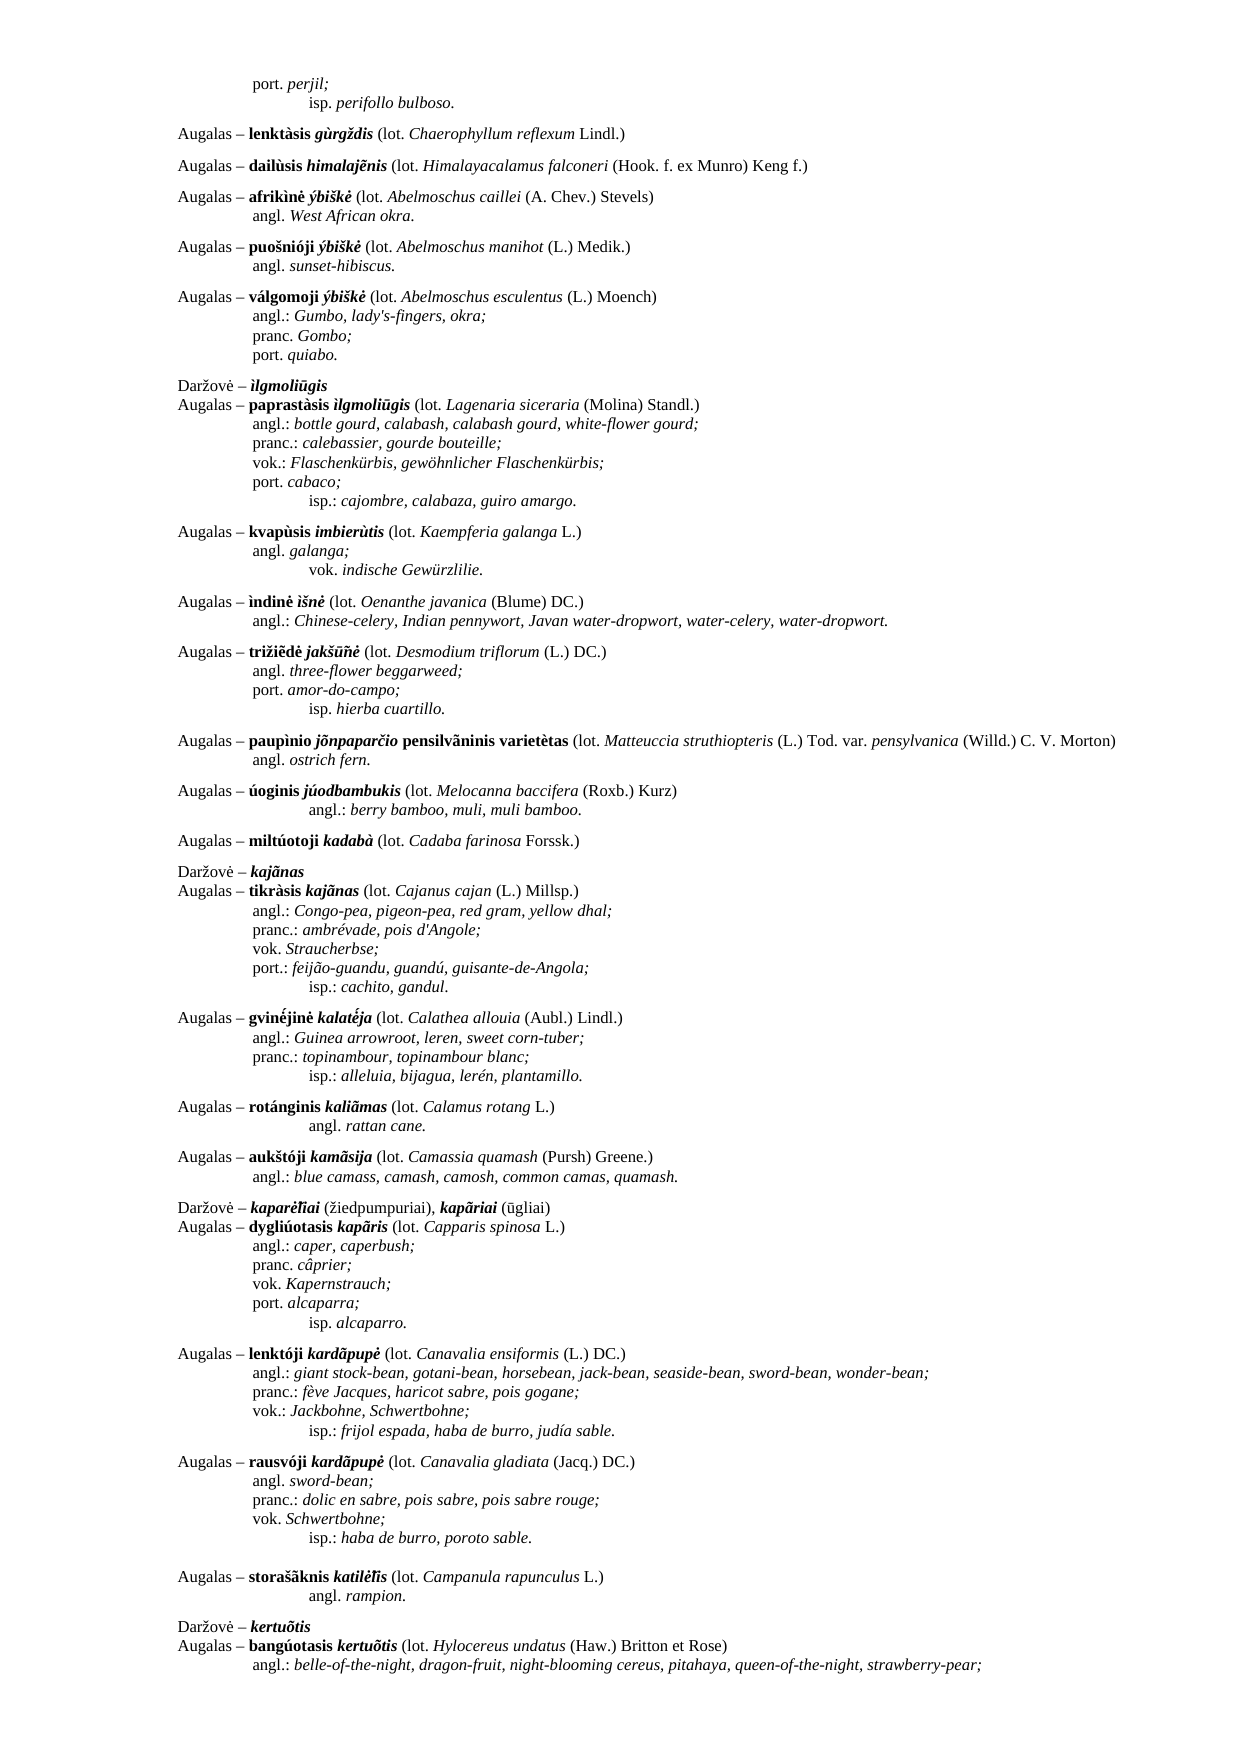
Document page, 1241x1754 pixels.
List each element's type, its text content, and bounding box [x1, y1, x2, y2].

text pranc. câprier; [177, 1255, 1181, 1274]
text Augalas – rotánginis kaliãmas (lot. Calamus rotang L.) [177, 1097, 1181, 1116]
text pranc.: dolic en sabre, pois sabre, pois sabre rouge; [177, 1490, 1181, 1509]
text angl. West African okra. [177, 206, 1181, 225]
text Augalas – válgomoji ýbiškė (lot. Abelmoschus esculentus (L.) Moench) [177, 287, 1181, 306]
text angl.: belle-of-the-night, dragon-fruit, night-blooming cereus, pitahaya, queen-of-the-night, strawberry-pear; [177, 1655, 1181, 1674]
text Augalas – miltúotoji kadabà (lot. Cadaba farinosa Forssk.) [177, 831, 1181, 850]
text angl. three-flower beggarweed; [177, 661, 1181, 680]
text Augalas – aukštóji kamãsija (lot. Camassia quamash (Pursh) Greene.) [177, 1147, 1181, 1166]
text isp.: cajombre, calabaza, guiro amargo. [233, 491, 1181, 510]
text angl.: giant stock-bean, gotani-bean, horsebean, jack-bean, seaside-bean, sword-bean, wonder-bean; [177, 1363, 1181, 1382]
text angl. rampion. [233, 1586, 1181, 1605]
text Augalas – kvapùsis imbierùtis (lot. Kaempferia galanga L.) [177, 522, 1181, 541]
text vok. indische Gewürzlilie. [233, 560, 1181, 579]
text angl.: Guinea arrowroot, leren, sweet corn-tuber; [177, 1027, 1181, 1047]
text angl. ostrich fern. [177, 749, 1181, 769]
text pranc. Gombo; [177, 325, 1181, 344]
text Daržovė – kajãnas [177, 862, 1181, 881]
text angl. galanga; [177, 541, 1181, 560]
text Augalas – rausvóji kardãpupė (lot. Canavalia gladiata (Jacq.) DC.) [177, 1451, 1181, 1471]
text Augalas – paprastàsis ìlgmoliūgis (lot. Lagenaria siceraria (Molina) Standl.) [177, 395, 1181, 414]
text port. alcaparra; [177, 1293, 1181, 1312]
text angl.: Chinese-celery, Indian pennywort, Javan water-dropwort, water-celery, water-dropwort. [177, 611, 1181, 630]
text isp.: alleluia, bijagua, lerén, plantamillo. [233, 1066, 1181, 1085]
text Daržovė – kaparė̃liai (žiedpumpuriai), kapãriai (ūgliai) [177, 1197, 1181, 1217]
text vok. Straucherbse; [177, 939, 1181, 958]
text angl.: berry bamboo, muli, muli bamboo. [233, 800, 1181, 819]
text Augalas – gvinė́jinė kalatė́ja (lot. Calathea allouia (Aubl.) Lindl.) [177, 1008, 1181, 1027]
text isp.: frijol espada, haba de burro, judía sable. [233, 1420, 1181, 1439]
text angl. sword-bean; [177, 1471, 1181, 1490]
text Augalas – ìndinė ìšnė (lot. Oenanthe javanica (Blume) DC.) [177, 591, 1181, 611]
text angl. rattan cane. [233, 1116, 1181, 1135]
text port. quiabo. [177, 344, 1181, 364]
text pranc.: fève Jacques, haricot sabre, pois gogane; [177, 1382, 1181, 1401]
text angl.: bottle gourd, calabash, calabash gourd, white-flower gourd; [177, 414, 1181, 433]
text Augalas – paupìnio jõnpaparčio pensilvãninis varietètas (lot. Matteuccia struthiopteris (L.) Tod. var. pensylvanica (Willd.) C. V. Morton) [177, 730, 1181, 749]
text port. amor-do-campo; [177, 680, 1181, 699]
text Augalas – bangúotasis kertuõtis (lot. Hylocereus undatus (Haw.) Britton et Rose) [177, 1636, 1181, 1655]
text angl.: Congo-pea, pigeon-pea, red gram, yellow dhal; [177, 900, 1181, 919]
text Daržovė – kertuõtis [177, 1617, 1181, 1636]
text Augalas – lenktóji kardãpupė (lot. Canavalia ensiformis (L.) DC.) [177, 1344, 1181, 1363]
text Augalas – lenktàsis gùrgždis (lot. Chaerophyllum reflexum Lindl.) [177, 124, 1181, 143]
text Augalas – storašãknis katilė̃lis (lot. Campanula rapunculus L.) [177, 1566, 1181, 1586]
text isp. alcaparro. [233, 1312, 1181, 1332]
text isp. perifollo bulboso. [233, 93, 1181, 112]
text Augalas – úoginis júodbambukis (lot. Melocanna baccifera (Roxb.) Kurz) [177, 781, 1181, 800]
text Augalas – trižiẽdė jakšū̃nė (lot. Desmodium triflorum (L.) DC.) [177, 642, 1181, 661]
text pranc.: topinambour, topinambour blanc; [177, 1047, 1181, 1066]
text Augalas – tikràsis kajãnas (lot. Cajanus cajan (L.) Millsp.) [177, 881, 1181, 900]
text isp.: cachito, gandul. [233, 977, 1181, 996]
text pranc.: calebassier, gourde bouteille; [177, 433, 1181, 452]
text angl.: Gumbo, lady's-fingers, okra; [177, 306, 1181, 325]
text isp. hierba cuartillo. [233, 699, 1181, 718]
text port. cabaco; [177, 472, 1181, 491]
text vok.: Jackbohne, Schwertbohne; [177, 1401, 1181, 1420]
text angl.: blue camass, camash, camosh, common camas, quamash. [177, 1166, 1181, 1186]
text vok. Kapernstrauch; [177, 1274, 1181, 1293]
text port. perjil; [177, 74, 1181, 93]
text vok.: Flaschenkürbis, gewöhnlicher Flaschenkürbis; [177, 452, 1181, 472]
text angl.: caper, caperbush; [177, 1236, 1181, 1255]
text Daržovė – ìlgmoliūgis [177, 376, 1181, 395]
text isp.: haba de burro, poroto sable. [233, 1528, 1181, 1547]
text Augalas – dailùsis himalajẽnis (lot. Himalayacalamus falconeri (Hook. f. ex Munro) Keng f.) [177, 155, 1181, 174]
text angl. sunset-hibiscus. [177, 256, 1181, 275]
text port.: feijão-guandu, guandú, guisante-de-Angola; [177, 958, 1181, 977]
text Augalas – puošnióji ýbiškė (lot. Abelmoschus manihot (L.) Medik.) [177, 237, 1181, 256]
text Augalas – afrikìnė ýbiškė (lot. Abelmoschus caillei (A. Chev.) Stevels) [177, 186, 1181, 206]
text Augalas – dygliúotasis kapãris (lot. Capparis spinosa L.) [177, 1217, 1181, 1236]
text vok. Schwertbohne; [177, 1509, 1181, 1528]
text pranc.: ambrévade, pois d'Angole; [177, 919, 1181, 939]
